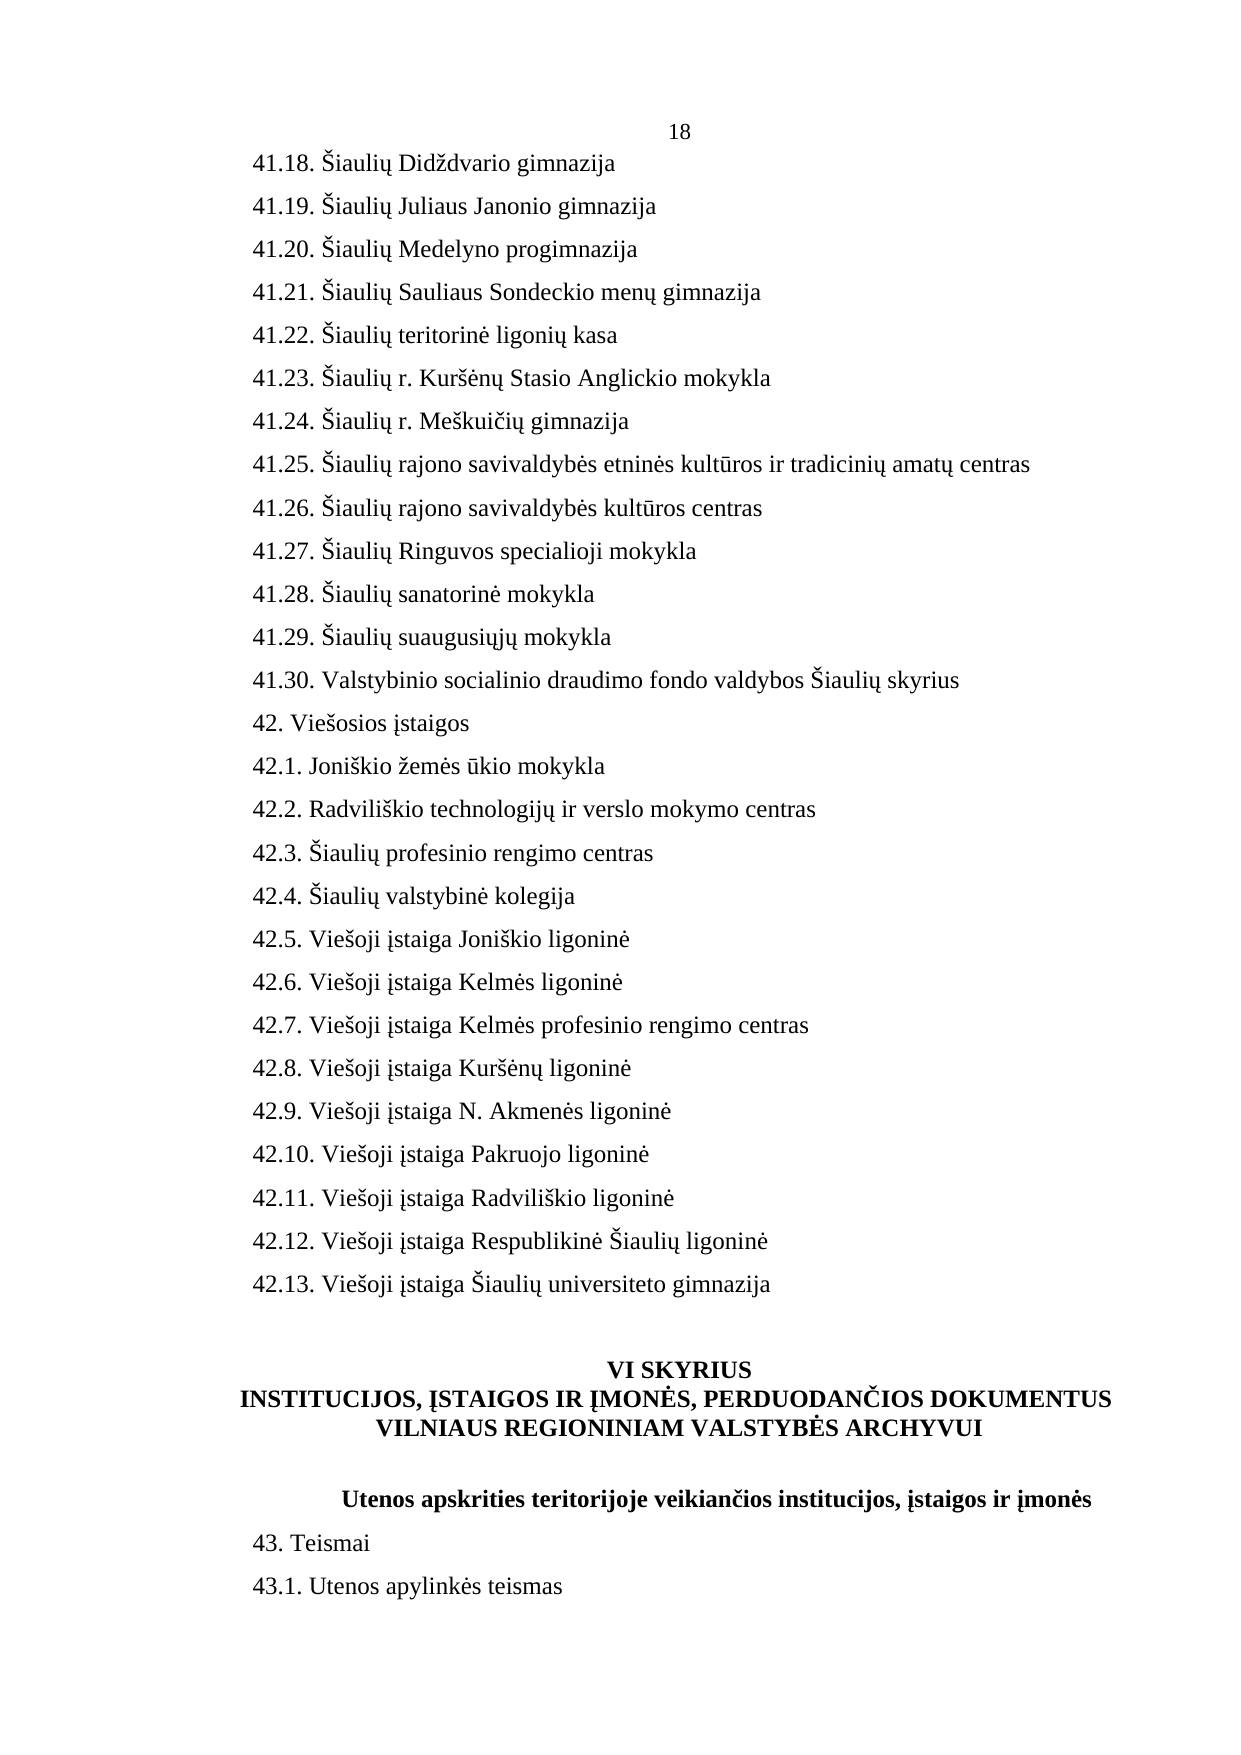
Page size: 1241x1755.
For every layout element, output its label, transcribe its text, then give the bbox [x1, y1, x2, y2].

text VI SKYRIUS [177, 1355, 1181, 1384]
text 42.2. Radviliškio technologijų ir verslo mokymo centras [177, 794, 1181, 823]
text Utenos apskrities teritorijoje veikiančios institucijos, įstaigos ir įmonės [177, 1484, 1181, 1513]
text 41.23. Šiaulių r. Kuršėnų Stasio Anglickio mokykla [177, 363, 1181, 392]
text 41.27. Šiaulių Ringuvos specialioji mokykla [177, 536, 1181, 564]
text 42. Viešosios įstaigos [177, 708, 1181, 737]
text 41.28. Šiaulių sanatorinė mokykla [177, 579, 1181, 608]
text 41.20. Šiaulių Medelyno progimnazija [177, 234, 1181, 263]
text 41.30. Valstybinio socialinio draudimo fondo valdybos Šiaulių skyrius [177, 665, 1181, 694]
text 42.10. Viešoji įstaiga Pakruojo ligoninė [177, 1139, 1181, 1168]
text 43. Teismai [177, 1528, 1181, 1556]
text 41.19. Šiaulių Juliaus Janonio gimnazija [177, 191, 1181, 219]
text 43.1. Utenos apylinkės teismas [177, 1571, 1181, 1599]
text 42.5. Viešoji įstaiga Joniškio ligoninė [177, 924, 1181, 953]
text 42.4. Šiaulių valstybinė kolegija [177, 881, 1181, 909]
text 41.18. Šiaulių Didždvario gimnazija [177, 148, 1181, 176]
text 42.7. Viešoji įstaiga Kelmės profesinio rengimo centras [177, 1010, 1181, 1039]
text 41.29. Šiaulių suaugusiųjų mokykla [177, 622, 1181, 651]
text 42.6. Viešoji įstaiga Kelmės ligoninė [177, 967, 1181, 996]
text VILNIAUS REGIONINIAM VALSTYBĖS ARCHYVUI [177, 1413, 1181, 1441]
text 41.24. Šiaulių r. Meškuičių gimnazija [177, 406, 1181, 435]
text INSTITUCIJOS, ĮSTAIGOS IR ĮMONĖS, PERDUODANČIOS DOKUMENTUS [177, 1384, 1181, 1413]
text 42.12. Viešoji įstaiga Respublikinė Šiaulių ligoninė [177, 1226, 1181, 1254]
text 41.26. Šiaulių rajono savivaldybės kultūros centras [177, 493, 1181, 521]
text 42.9. Viešoji įstaiga N. Akmenės ligoninė [177, 1096, 1181, 1125]
text 41.21. Šiaulių Sauliaus Sondeckio menų gimnazija [177, 277, 1181, 306]
text 41.22. Šiaulių teritorinė ligonių kasa [177, 320, 1181, 349]
text 42.11. Viešoji įstaiga Radviliškio ligoninė [177, 1183, 1181, 1211]
text 42.13. Viešoji įstaiga Šiaulių universiteto gimnazija [177, 1269, 1181, 1298]
text 42.8. Viešoji įstaiga Kuršėnų ligoninė [177, 1053, 1181, 1082]
text 42.3. Šiaulių profesinio rengimo centras [177, 838, 1181, 866]
text 41.25. Šiaulių rajono savivaldybės etninės kultūros ir tradicinių amatų centras [177, 449, 1181, 478]
text 42.1. Joniškio žemės ūkio mokykla [177, 751, 1181, 780]
